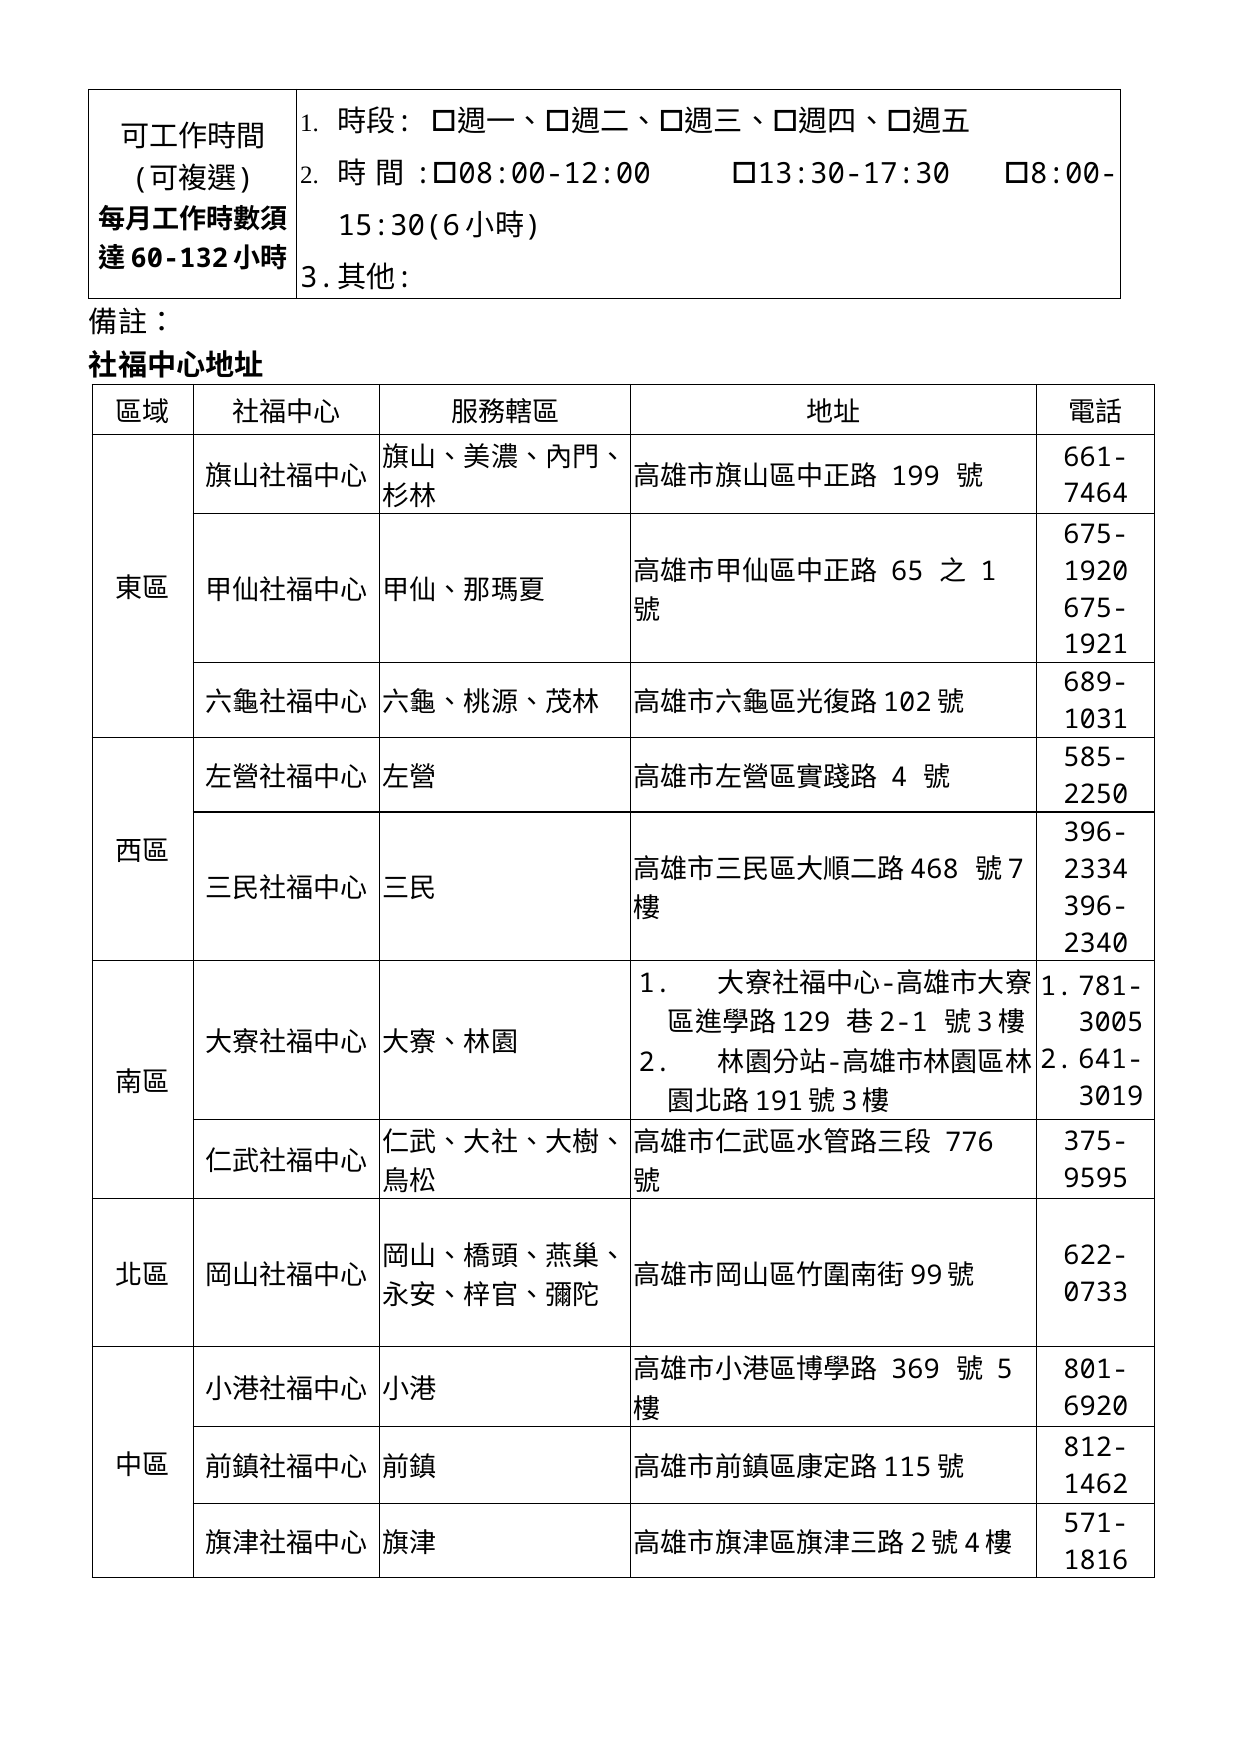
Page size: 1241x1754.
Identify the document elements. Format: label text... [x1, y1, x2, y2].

table_cell 旗津 [380, 1504, 630, 1577]
table_cell 甲仙、那瑪夏 [380, 514, 630, 662]
table_cell 岡山社福中心 [194, 1199, 379, 1346]
table_header 地址 [631, 385, 1036, 434]
table_cell 812-1462 [1037, 1427, 1154, 1502]
table_cell 三民 [380, 813, 630, 960]
table_cell 高雄市旗山區中正路 199 號 [631, 435, 1036, 513]
table_cell 三民社福中心 [194, 813, 379, 960]
table_cell 六龜社福中心 [194, 663, 379, 737]
table_cell 高雄市前鎮區康定路115號 [631, 1427, 1036, 1502]
table_cell 時段: 週一、週二、週三、週四、週五 時間:08:00-12:00 13:30-17:30 8:00-15:30(6小時) 其他: [297, 90, 1120, 298]
table_cell 661-7464 [1037, 435, 1154, 513]
table_cell 689-1031 [1037, 663, 1154, 737]
table_cell 前鎮社福中心 [194, 1427, 379, 1502]
table_cell 高雄市旗津區旗津三路2號4樓 [631, 1504, 1036, 1577]
table_cell 高雄市岡山區竹圍南街99號 [631, 1199, 1036, 1346]
table_cell 中區 [93, 1347, 193, 1577]
table_cell 旗津社福中心 [194, 1504, 379, 1577]
table_cell 781-3005 641-3019 [1037, 961, 1154, 1118]
table_cell 東區 [93, 435, 193, 737]
table_cell 左營 [380, 738, 630, 811]
table_cell 585-2250 [1037, 738, 1154, 811]
table_cell 396-2334 396-2340 [1037, 813, 1154, 960]
table_cell 南區 [93, 961, 193, 1198]
table_header 服務轄區 [380, 385, 630, 434]
table_cell 西區 [93, 738, 193, 960]
table_cell 801-6920 [1037, 1347, 1154, 1426]
table_header 社福中心 [194, 385, 379, 434]
table_cell 高雄市六龜區光復路102號 [631, 663, 1036, 737]
table_cell 左營社福中心 [194, 738, 379, 811]
table_cell 甲仙社福中心 [194, 514, 379, 662]
table_cell 小港 [380, 1347, 630, 1426]
table_cell 高雄市左營區實踐路 4 號 [631, 738, 1036, 811]
table_cell 前鎮 [380, 1427, 630, 1502]
table_cell 622-0733 [1037, 1199, 1154, 1346]
table_cell 571-1816 [1037, 1504, 1154, 1577]
table_cell 375-9595 [1037, 1120, 1154, 1198]
table_cell 高雄市甲仙區中正路 65 之 1 號 [631, 514, 1036, 662]
table_cell 高雄市仁武區水管路三段 776 號 [631, 1120, 1036, 1198]
table_header 電話 [1037, 385, 1154, 434]
table_header 區域 [93, 385, 193, 434]
table_cell 大寮社福中心 [194, 961, 379, 1118]
table_cell 小港社福中心 [194, 1347, 379, 1426]
table_cell 大寮、林園 [380, 961, 630, 1118]
table_cell 675-1920 675-1921 [1037, 514, 1154, 662]
table_cell 六龜、桃源、茂林 [380, 663, 630, 737]
table_cell 旗山、美濃、內門、杉林 [380, 435, 630, 513]
text 備註： [89, 299, 1163, 341]
table_cell 仁武、大社、大樹、鳥松 [380, 1120, 630, 1198]
table_cell 高雄市小港區博學路 369 號 5 樓 [631, 1347, 1036, 1426]
table_cell 旗山社福中心 [194, 435, 379, 513]
table_cell 高雄市三民區大順二路468 號7 樓 [631, 813, 1036, 960]
table_cell 岡山、橋頭、燕巢、永安、梓官、彌陀 [380, 1199, 630, 1346]
table_cell 北區 [93, 1199, 193, 1346]
text 社福中心地址 [89, 341, 1163, 384]
table_cell 大寮社福中心-高雄市大寮區進學路129 巷2-1 號3樓 林園分站-高雄市林園區林園北路191號3樓 [631, 961, 1036, 1118]
table_cell 可工作時間 (可複選) 每月工作時數須達60-132小時 [89, 90, 296, 298]
table_cell 仁武社福中心 [194, 1120, 379, 1198]
